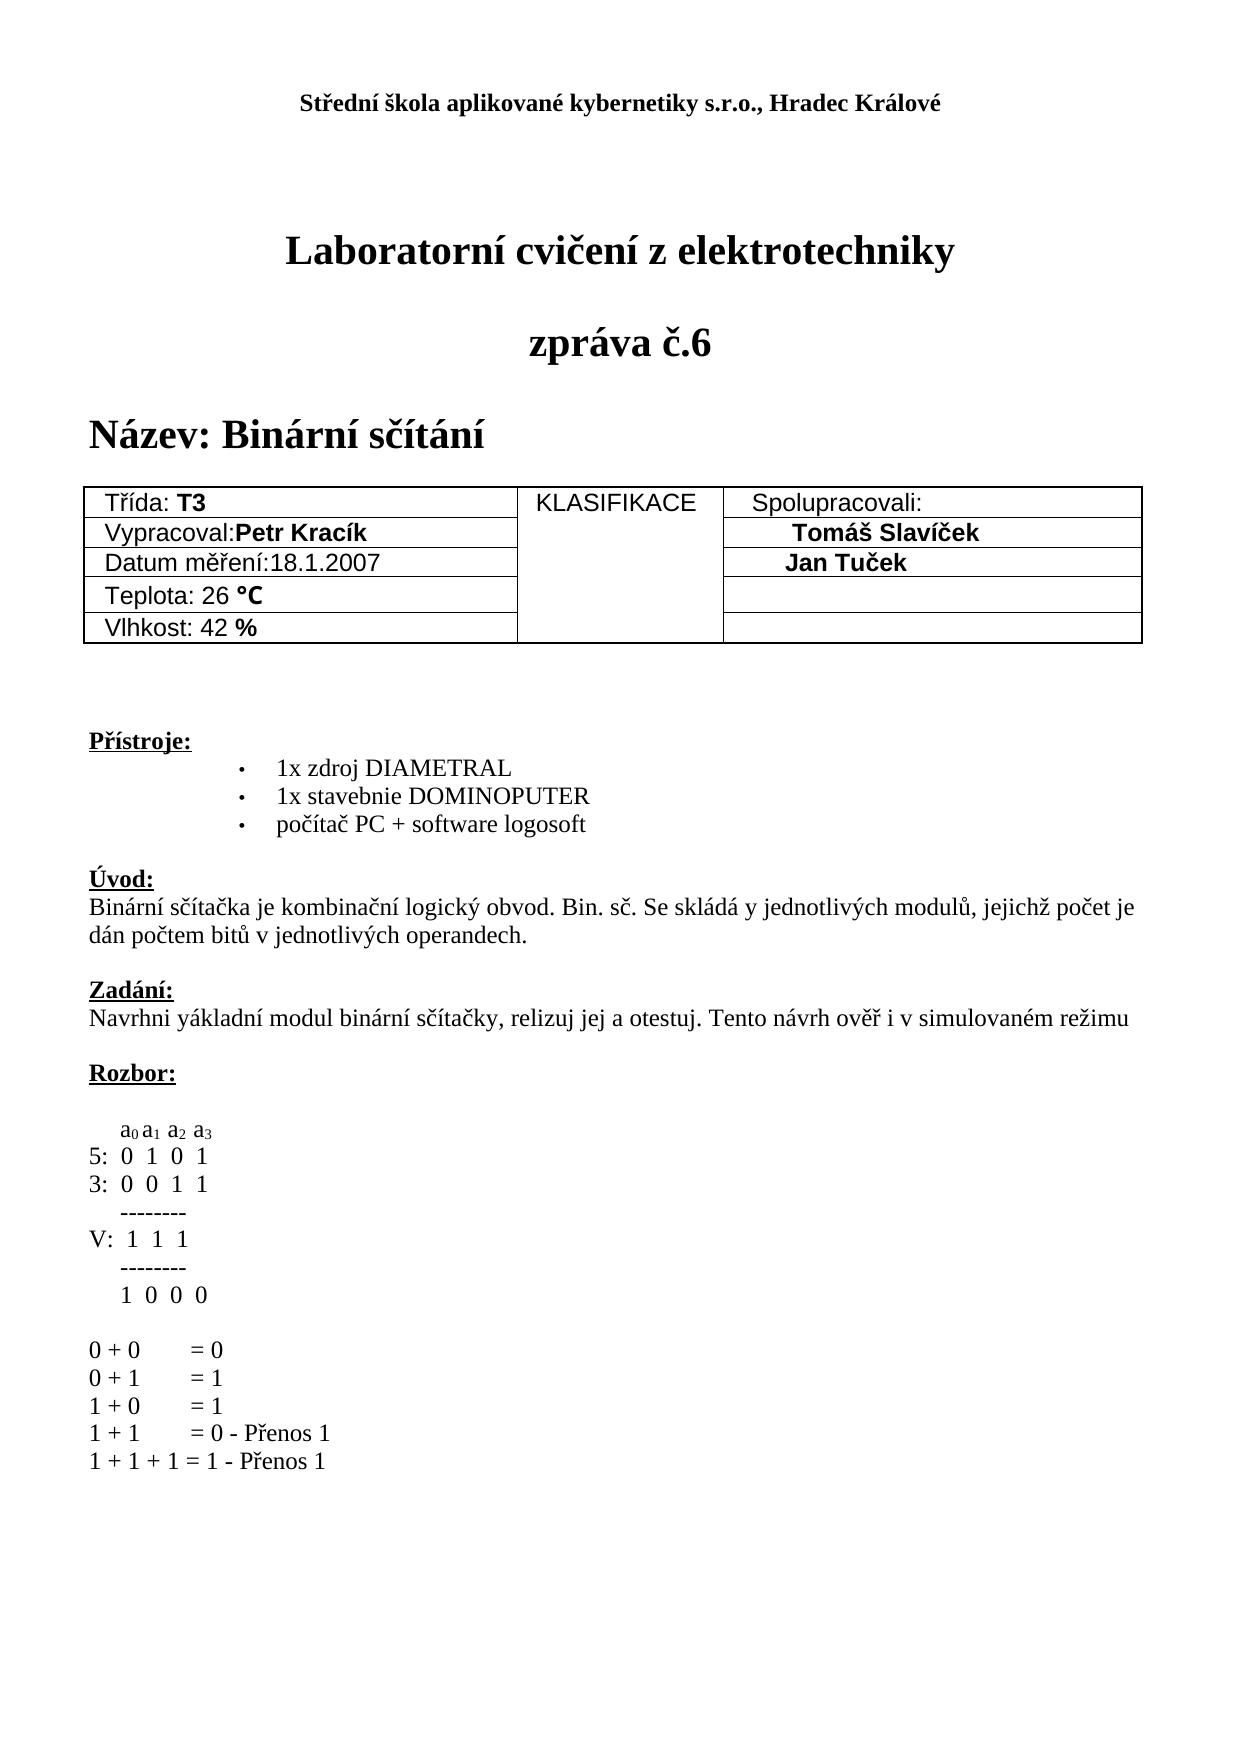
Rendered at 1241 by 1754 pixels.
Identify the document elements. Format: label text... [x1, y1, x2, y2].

table_cell [518, 517, 723, 547]
table_cell Jan Tuček [724, 548, 1141, 576]
table_cell Teplota: 26 °C [85, 577, 517, 612]
text 1 + 1 + 1 = 1 - Přenos 1 [89, 1447, 1151, 1475]
text 0 + 0 = 0 [89, 1336, 1151, 1364]
text Zadání: [89, 976, 1151, 1004]
table_cell Vypracoval:Petr Kracík [85, 518, 517, 547]
table_cell [724, 577, 1141, 612]
subtitle Název: Binární sčítání [89, 412, 1151, 458]
list počítač PC + software logosoft [239, 810, 1151, 838]
text Přístroje: [89, 727, 1151, 754]
table_cell [518, 612, 723, 642]
title Střední škola aplikované kybernetiky s.r.o., Hradec Králové [89, 89, 1151, 116]
text 5: 0 1 0 1 [89, 1142, 1151, 1170]
text -------- [89, 1253, 1151, 1281]
table_header KLASIFIKACE [518, 488, 723, 517]
text zpráva č.6 [89, 319, 1151, 366]
table_cell [518, 547, 723, 576]
table_header Třída: T3 [85, 488, 517, 517]
table_cell Tomáš Slavíček [724, 518, 1141, 547]
text V: 1 1 1 [89, 1226, 1151, 1253]
list 1x zdroj DIAMETRAL [239, 754, 1151, 782]
text a0 a1 a2 a3 [89, 1115, 1151, 1142]
text Binární sčítačka je kombinační logický obvod. Bin. sč. Se skládá y jednotlivých modulů, jejichž počet je dán počtem bitů v jednotlivých operandech. [89, 893, 1151, 948]
text 1 + 1 = 0 - Přenos 1 [89, 1419, 1151, 1447]
text -------- [89, 1198, 1151, 1226]
table_cell Vlhkost: 42 % [85, 613, 517, 642]
table_cell Datum měření:18.1.2007 [85, 548, 517, 576]
table_cell [724, 613, 1141, 642]
text 1 + 0 = 1 [89, 1392, 1151, 1419]
text Úvod: [89, 865, 1151, 893]
text Rozbor: [89, 1059, 1151, 1087]
table_cell [518, 576, 723, 612]
text 0 + 1 = 1 [89, 1364, 1151, 1392]
list 1x stavebnie DOMINOPUTER [239, 782, 1151, 810]
text Navrhni yákladní modul binární sčítačky, relizuj jej a otestuj. Tento návrh ověř i v simulovaném režimu [89, 1004, 1151, 1032]
text 1 0 0 0 [89, 1281, 1151, 1309]
text Laboratorní cvičení z elektrotechniky [89, 227, 1151, 273]
text 3: 0 0 1 1 [89, 1170, 1151, 1198]
table_header Spolupracovali: [724, 488, 1141, 517]
